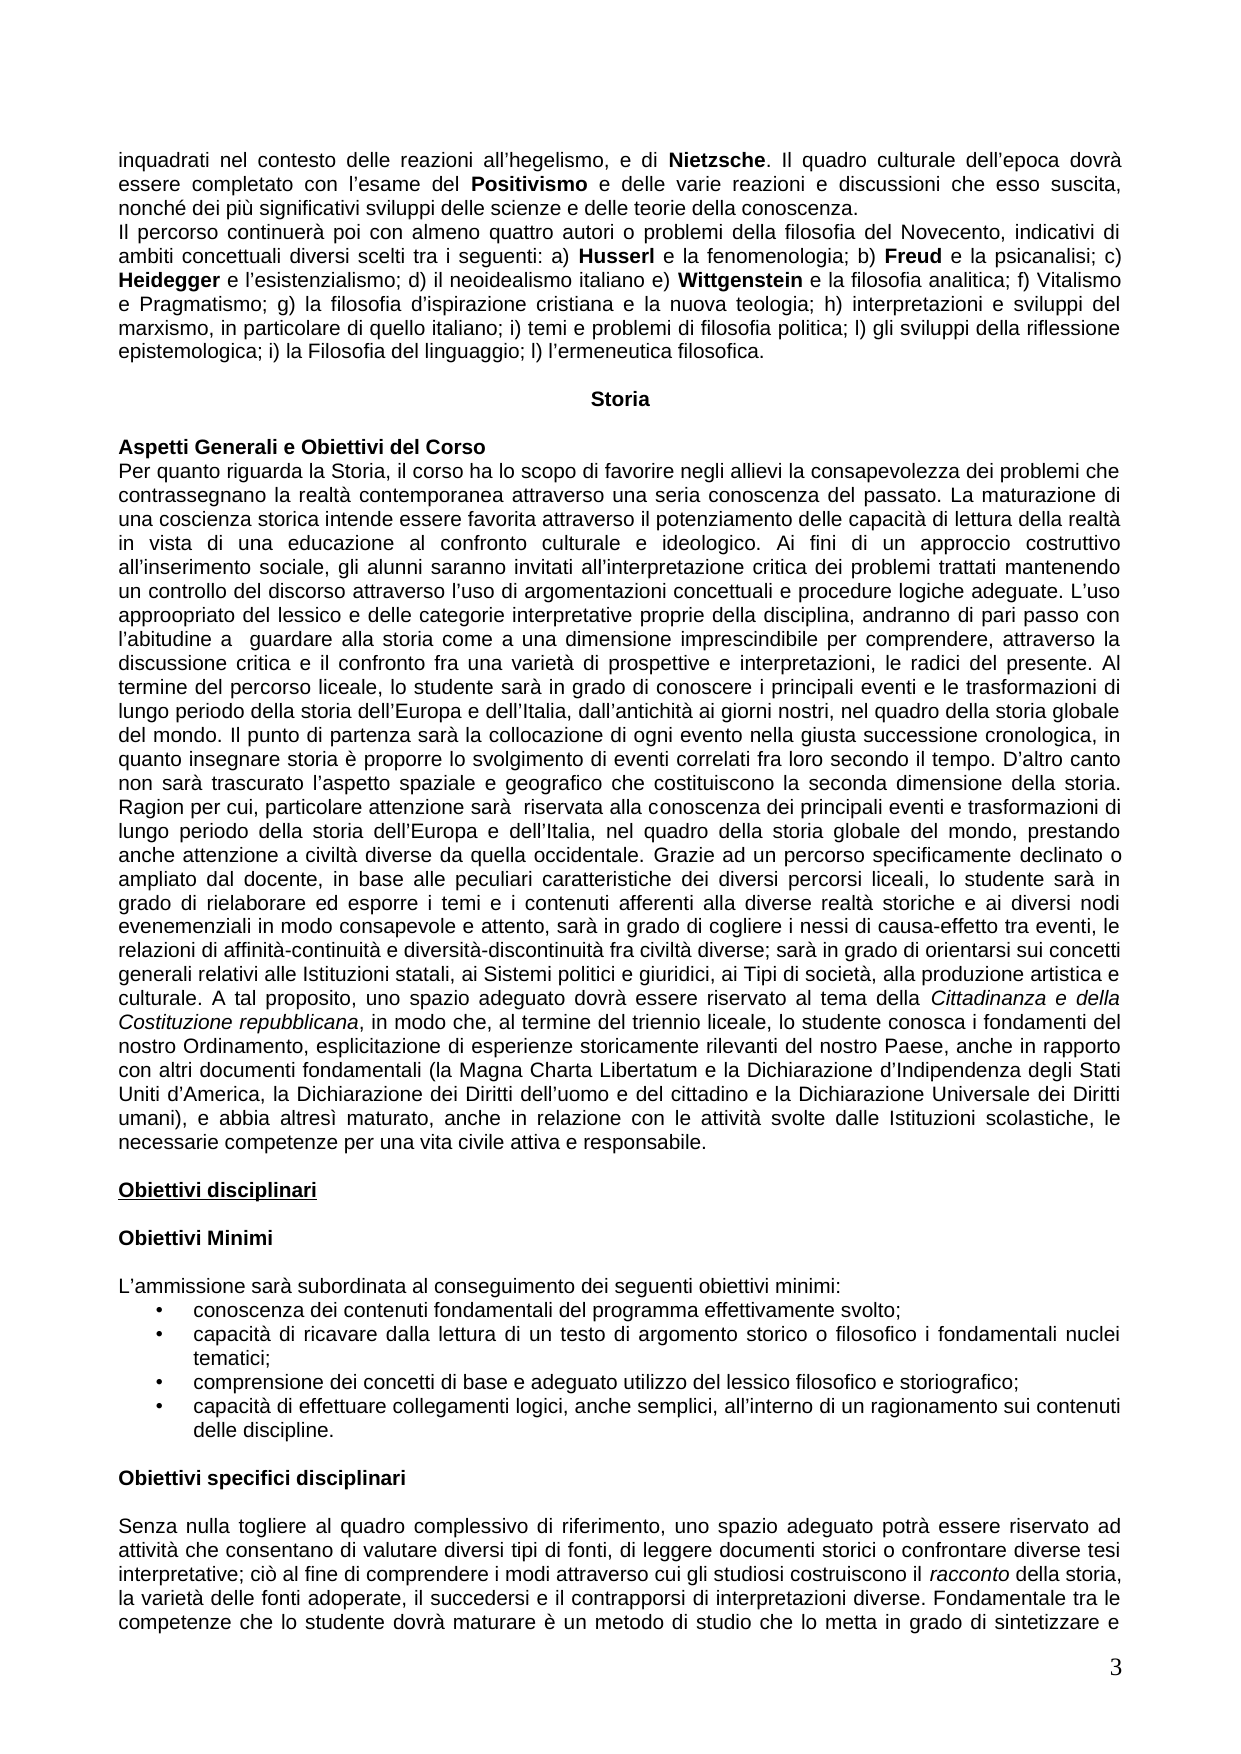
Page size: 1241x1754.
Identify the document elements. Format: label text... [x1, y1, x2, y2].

text Aspetti Generali e Obiettivi del Corso [118, 435, 907, 459]
list capacità di effettuare collegamenti logici, anche semplici, all’interno di un ragionamento sui contenuti delle discipline. [156, 1394, 1122, 1442]
text Senza nulla togliere al quadro complessivo di riferimento, uno spazio adeguato potrà essere riservato ad attività che consentano di valutare diversi tipi di fonti, di leggere documenti storici o confrontare diverse tesi interpretative; ciò al fine di comprendere i modi attraverso cui gli studiosi costruiscono il racconto della storia, la varietà delle fonti adoperate, il succedersi e il contrapporsi di interpretazioni diverse. Fondamentale tra le competenze che lo studente dovrà maturare è un metodo di studio che lo metta in grado di sintetizzare e [118, 1514, 1122, 1633]
text Il percorso continuerà poi con almeno quattro autori o problemi della filosofia del Novecento, indicativi di ambiti concettuali diversi scelti tra i seguenti: a) Husserl e la fenomenologia; b) Freud e la psicanalisi; c) Heidegger e l’esistenzialismo; d) il neoidealismo italiano e) Wittgenstein e la filosofia analitica; f) Vitalismo e Pragmatismo; g) la filosofia d’ispirazione cristiana e la nuova teologia; h) interpretazioni e sviluppi del marxismo, in particolare di quello italiano; i) temi e problemi di filosofia politica; l) gli sviluppi della riflessione epistemologica; i) la Filosofia del linguaggio; l) l’ermeneutica filosofica. [118, 219, 1122, 363]
text Obiettivi specifici disciplinari [118, 1466, 1122, 1490]
list conoscenza dei contenuti fondamentali del programma effettivamente svolto; [156, 1298, 1122, 1322]
text Storia [118, 387, 1122, 411]
text L’ammissione sarà subordinata al conseguimento dei seguenti obiettivi minimi: [118, 1274, 1122, 1298]
text inquadrati nel contesto delle reazioni all’hegelismo, e di Nietzsche. Il quadro culturale dell’epoca dovrà essere completato con l’esame del Positivismo e delle varie reazioni e discussioni che esso suscita, nonché dei più significativi sviluppi delle scienze e delle teorie della conoscenza. [118, 148, 1122, 219]
text Obiettivi Minimi [118, 1226, 1122, 1250]
text Per quanto riguarda la Storia, il corso ha lo scopo di favorire negli allievi la consapevolezza dei problemi che contrassegnano la realtà contemporanea attraverso una seria conoscenza del passato. La maturazione di una coscienza storica intende essere favorita attraverso il potenziamento delle capacità di lettura della realtà in vista di una educazione al confronto culturale e ideologico. Ai fini di un approccio costruttivo all’inserimento sociale, gli alunni saranno invitati all’interpretazione critica dei problemi trattati mantenendo un controllo del discorso attraverso l’uso di argomentazioni concettuali e procedure logiche adeguate. L’uso approopriato del lessico e delle categorie interpretative proprie della disciplina, andranno di pari passo con l’abitudine a guardare alla storia come a una dimensione imprescindibile per comprendere, attraverso la discussione critica e il confronto fra una varietà di prospettive e interpretazioni, le radici del presente. Al termine del percorso liceale, lo studente sarà in grado di conoscere i principali eventi e le trasformazioni di lungo periodo della storia dell’Europa e dell’Italia, dall’antichità ai giorni nostri, nel quadro della storia globale del mondo. Il punto di partenza sarà la collocazione di ogni evento nella giusta successione cronologica, in quanto insegnare storia è proporre lo svolgimento di eventi correlati fra loro secondo il tempo. D’altro canto non sarà trascurato l’aspetto spaziale e geografico che costituiscono la seconda dimensione della storia. Ragion per cui, particolare attenzione sarà riservata alla conoscenza dei principali eventi e trasformazioni di lungo periodo della storia dell’Europa e dell’Italia, nel quadro della storia globale del mondo, prestando anche attenzione a civiltà diverse da quella occidentale. Grazie ad un percorso specificamente declinato o ampliato dal docente, in base alle peculiari caratteristiche dei diversi percorsi liceali, lo studente sarà in grado di rielaborare ed esporre i temi e i contenuti afferenti alla diverse realtà storiche e ai diversi nodi evenemenziali in modo consapevole e attento, sarà in grado di cogliere i nessi di causa-effetto tra eventi, le relazioni di affinità-continuità e diversità-discontinuità fra civiltà diverse; sarà in grado di orientarsi sui concetti generali relativi alle Istituzioni statali, ai Sistemi politici e giuridici, ai Tipi di società, alla produzione artistica e culturale. A tal proposito, uno spazio adeguato dovrà essere riservato al tema della Cittadinanza e della Costituzione repubblicana, in modo che, al termine del triennio liceale, lo studente conosca i fondamenti del nostro Ordinamento, esplicitazione di esperienze storicamente rilevanti del nostro Paese, anche in rapporto con altri documenti fondamentali (la Magna Charta Libertatum e la Dichiarazione d’Indipendenza degli Stati Uniti d’America, la Dichiarazione dei Diritti dell’uomo e del cittadino e la Dichiarazione Universale dei Diritti umani), e abbia altresì maturato, anche in relazione con le attività svolte dalle Istituzioni scolastiche, le necessarie competenze per una vita civile attiva e responsabile. [118, 459, 1122, 1154]
list comprensione dei concetti di base e adeguato utilizzo del lessico filosofico e storiografico; [156, 1370, 1122, 1394]
text Obiettivi disciplinari [118, 1178, 1122, 1202]
list capacità di ricavare dalla lettura di un testo di argomento storico o filosofico i fondamentali nuclei tematici; [156, 1322, 1122, 1370]
